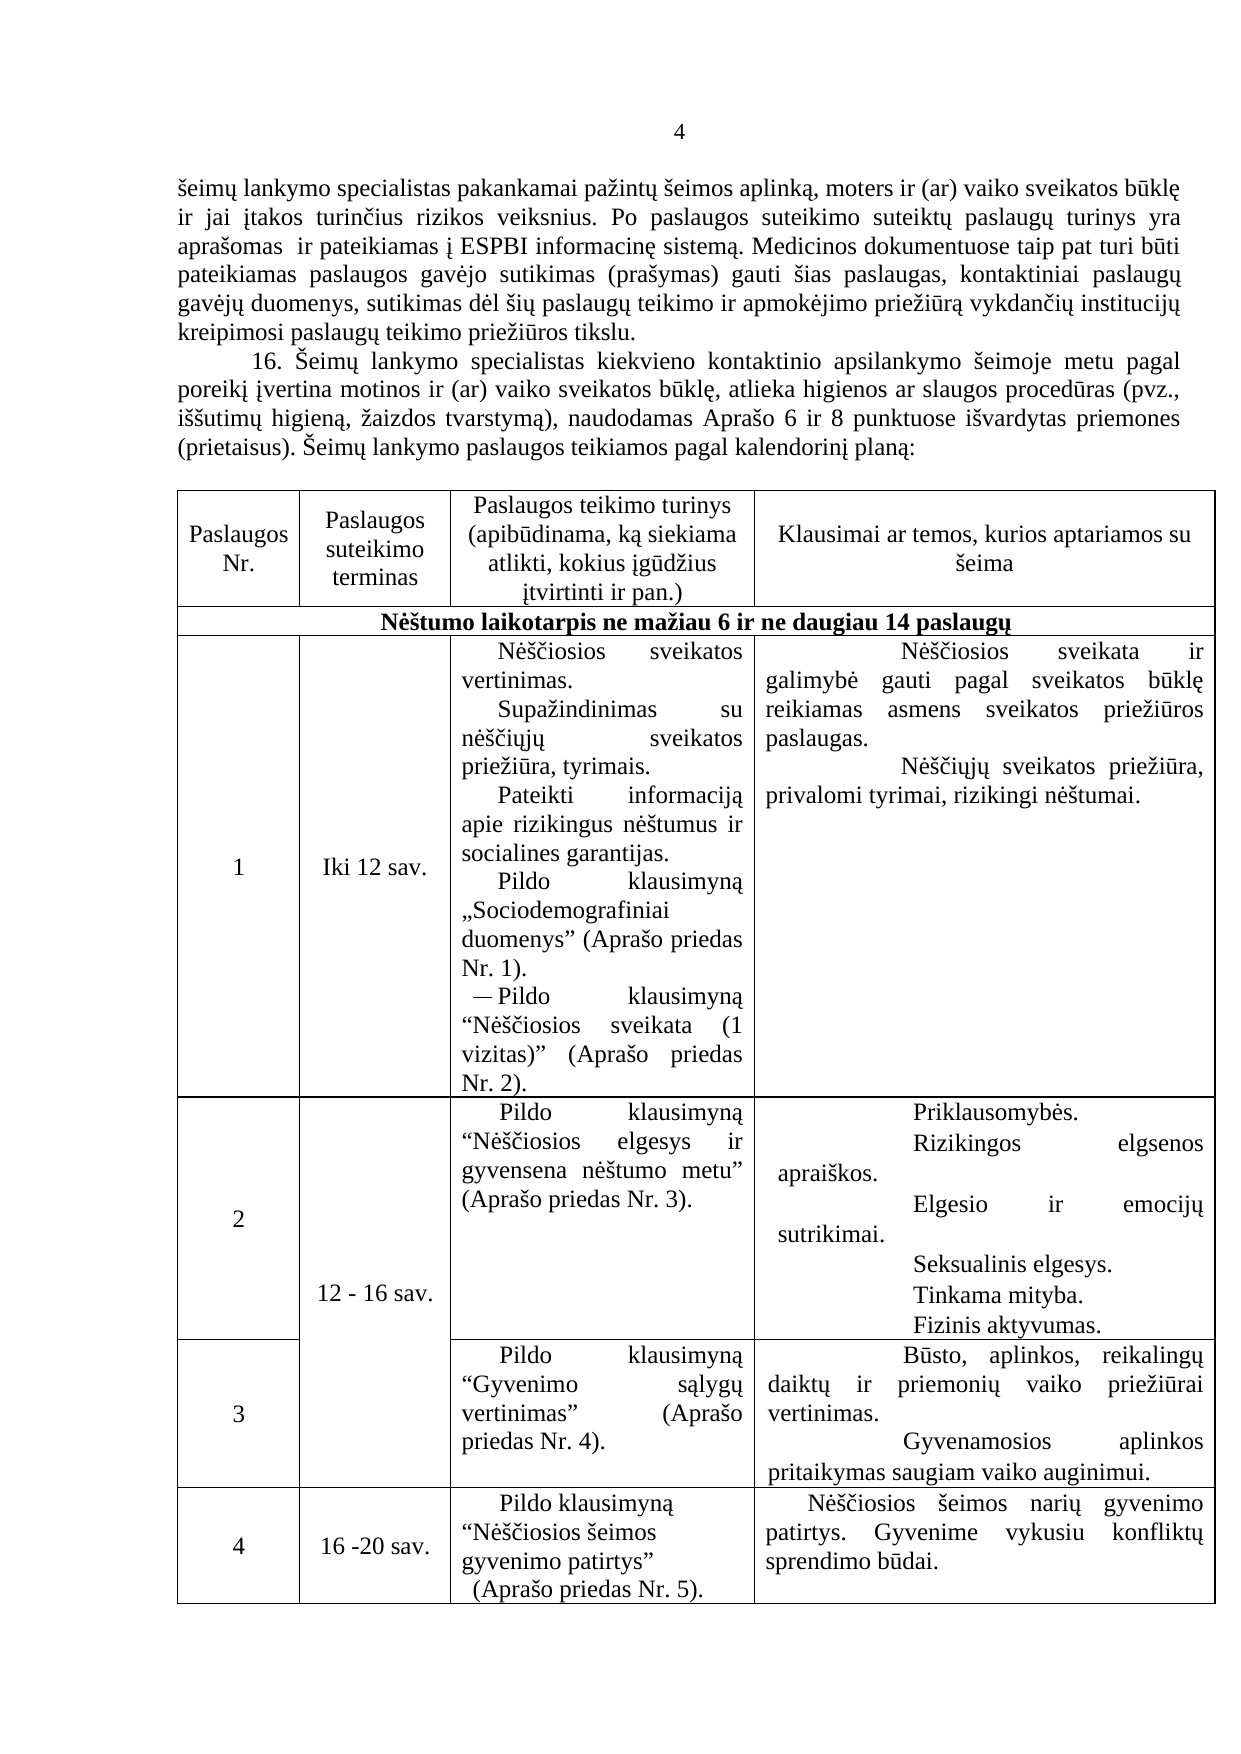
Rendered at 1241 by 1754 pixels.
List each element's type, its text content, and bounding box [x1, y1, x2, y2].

table_cell 3 [178, 1340, 299, 1487]
table_cell  Pildo klausimyną “Nėščiosios elgesys ir gyvensena nėštumo metu” (Aprašo priedas Nr. 3). [451, 1098, 754, 1339]
table_cell  Pildo klausimyną “Nėščiosios šeimos gyvenimo patirtys” (Aprašo priedas Nr. 5). [451, 1488, 754, 1603]
table_header Paslaugos Nr. [178, 491, 299, 606]
table_cell 1 [178, 636, 299, 1096]
table_cell 16 -20 sav. [300, 1488, 450, 1603]
table_cell Nėštumo laikotarpis ne mažiau 6 ir ne daugiau 14 paslaugų [178, 607, 1214, 635]
table_cell 12 - 16 sav. [300, 1098, 450, 1487]
table_cell  Pildo klausimyną “Gyvenimo sąlygų vertinimas” (Aprašo priedas Nr. 4). [451, 1340, 754, 1487]
table_cell  Nėščiosios šeimos narių gyvenimo patirtys. Gyvenime vykusiu konfliktų sprendimo būdai. [755, 1488, 1214, 1603]
table_cell 4 [178, 1488, 299, 1603]
table_cell  Būsto, aplinkos, reikalingų daiktų ir priemonių vaiko priežiūrai vertinimas.  Gyvenamosios aplinkos pritaikymas saugiam vaiko auginimui. [755, 1340, 1214, 1487]
text šeimų lankymo specialistas pakankamai pažintų šeimos aplinką, moters ir (ar) vaiko sveikatos būklę ir jai įtakos turinčius rizikos veiksnius. Po paslaugos suteikimo suteiktų paslaugų turinys yra aprašomas ir pateikiamas į ESPBI informacinę sistemą. Medicinos dokumentuose taip pat turi būti pateikiamas paslaugos gavėjo sutikimas (prašymas) gauti šias paslaugas, kontaktiniai paslaugų gavėjų duomenys, sutikimas dėl šių paslaugų teikimo ir apmokėjimo priežiūrą vykdančių institucijų kreipimosi paslaugų teikimo priežiūros tikslu. [177, 173, 1181, 346]
table_cell  Nėščiosios sveikatos vertinimas.  Supažindinimas su nėščiųjų sveikatos priežiūra, tyrimais.  Pateikti informaciją apie rizikingus nėštumus ir socialines garantijas.  Pildo klausimyną „Sociodemografiniai duomenys” (Aprašo priedas Nr. 1).  Pildo klausimyną “Nėščiosios sveikata (1 vizitas)” (Aprašo priedas Nr. 2). [451, 636, 754, 1096]
table_cell  Nėščiosios sveikata ir galimybė gauti pagal sveikatos būklę reikiamas asmens sveikatos priežiūros paslaugas.  Nėščiųjų sveikatos priežiūra, privalomi tyrimai, rizikingi nėštumai. [755, 636, 1214, 1096]
text 16. Šeimų lankymo specialistas kiekvieno kontaktinio apsilankymo šeimoje metu pagal poreikį įvertina motinos ir (ar) vaiko sveikatos būklę, atlieka higienos ar slaugos procedūras (pvz., iššutimų higieną, žaizdos tvarstymą), naudodamas Aprašo 6 ir 8 punktuose išvardytas priemones (prietaisus). Šeimų lankymo paslaugos teikiamos pagal kalendorinį planą: [177, 346, 1181, 461]
table_header Paslaugos suteikimo terminas [300, 491, 450, 606]
table_header Klausimai ar temos, kurios aptariamos su šeima [755, 491, 1214, 606]
table_header Paslaugos teikimo turinys (apibūdinama, ką siekiama atlikti, kokius įgūdžius įtvirtinti ir pan.) [451, 491, 754, 606]
table_cell Iki 12 sav. [300, 636, 450, 1096]
table_cell  Priklausomybės.  Rizikingos elgsenos apraiškos.  Elgesio ir emocijų sutrikimai.  Seksualinis elgesys.  Tinkama mityba.  Fizinis aktyvumas. [755, 1098, 1214, 1339]
table_cell 2 [178, 1098, 299, 1339]
